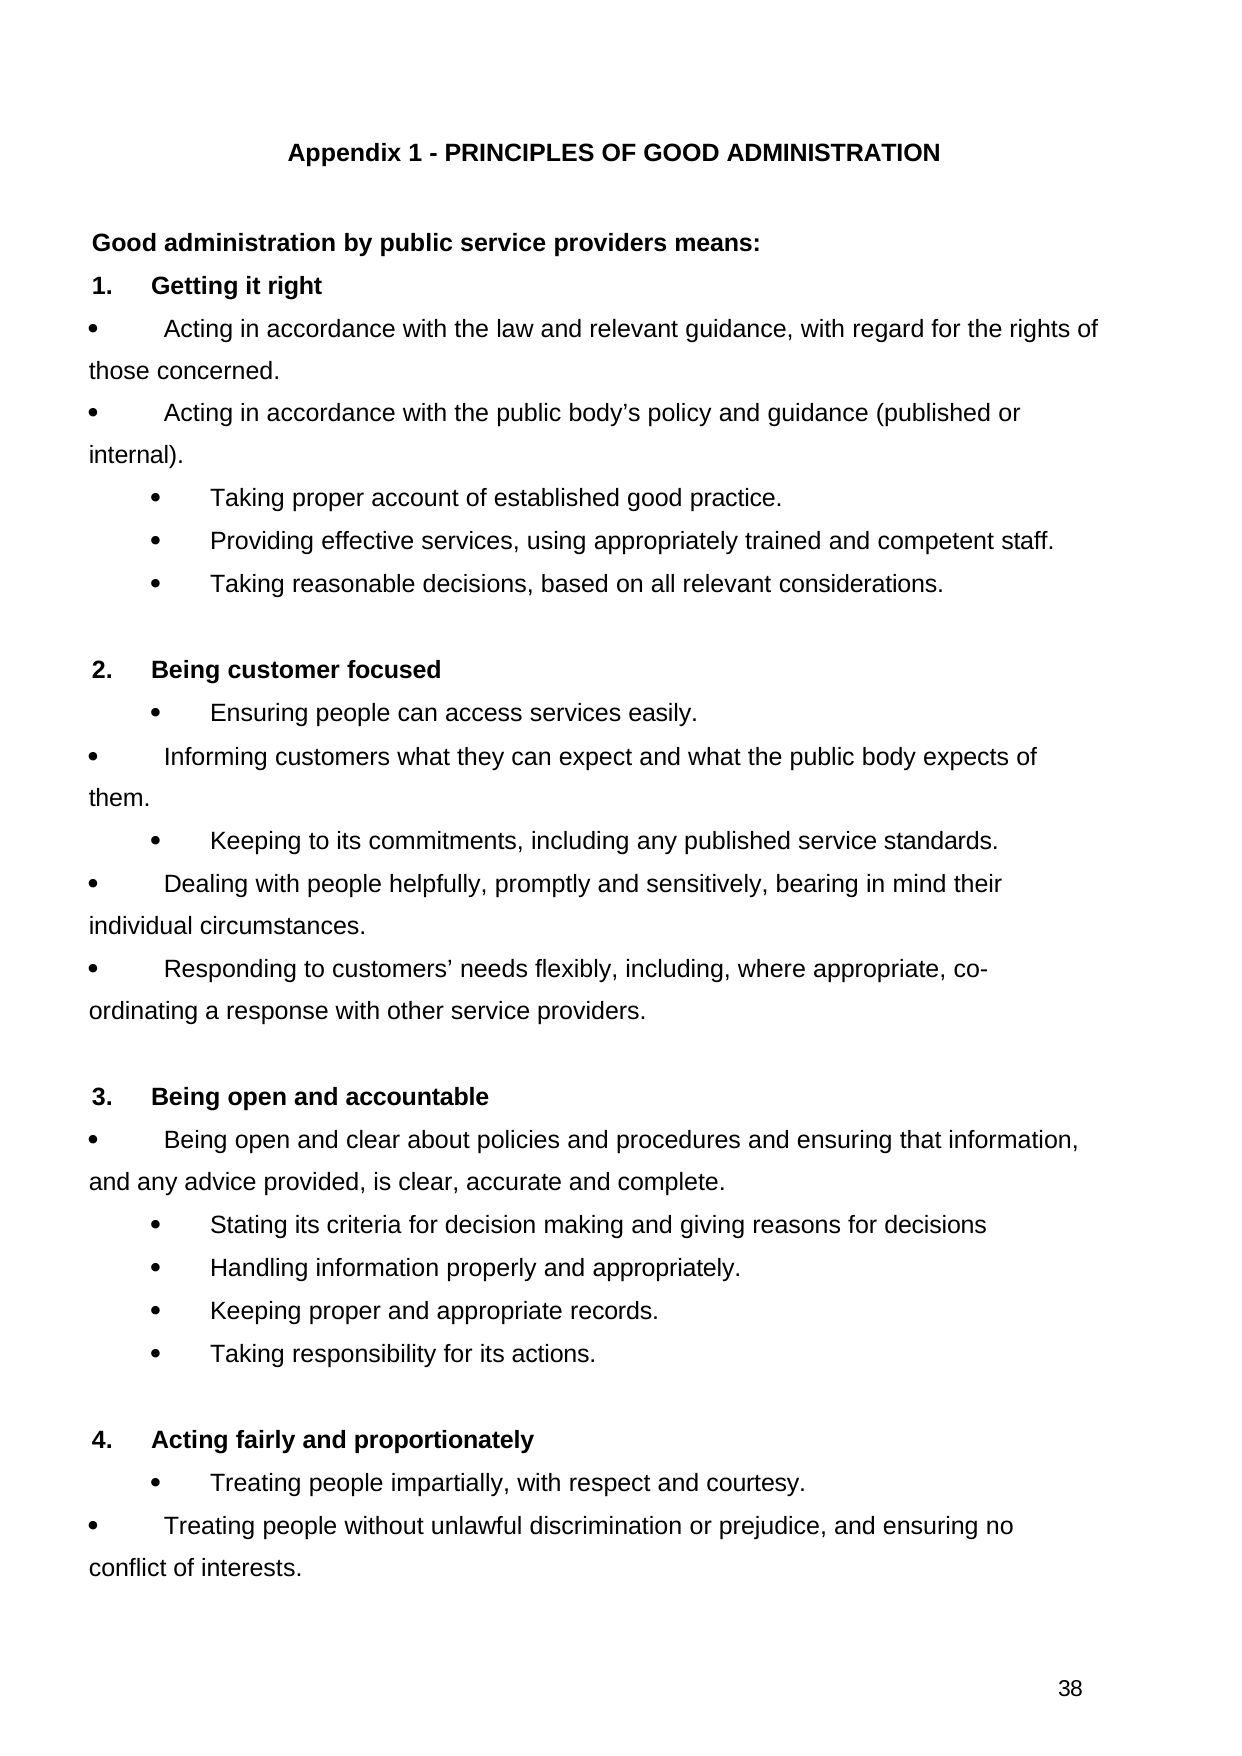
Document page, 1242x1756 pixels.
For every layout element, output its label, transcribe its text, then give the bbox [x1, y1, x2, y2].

list Treating people without unlawful discrimination or prejudice, and ensuring no conflict of interests. [88, 1511, 1060, 1582]
list Responding to customers’ needs flexibly, including, where appropriate, co- ordinating a response with other service providers. [88, 954, 1036, 1024]
subtitle Being customer focused [92, 655, 1138, 684]
subtitle Acting fairly and proportionately [92, 1425, 1138, 1454]
list Informing customers what they can expect and what the public body expects of them. [88, 742, 1084, 812]
subtitle Being open and accountable [92, 1082, 1138, 1110]
text Good administration by public service providers means: [92, 228, 1138, 256]
list Dealing with people helpfully, promptly and sensitively, bearing in mind their individual circumstances. [88, 869, 1049, 940]
list Being open and clear about policies and procedures and ensuring that information, and any advice provided, is clear, accurate and complete. [88, 1125, 1126, 1196]
list Keeping proper and appropriate records. [151, 1296, 1138, 1324]
list Providing effective services, using appropriately trained and competent staff. [151, 526, 1138, 555]
list Taking proper account of established good practice. [151, 483, 1138, 512]
list Stating its criteria for decision making and giving reasons for decisions [151, 1210, 1138, 1239]
list Taking responsibility for its actions. [151, 1339, 1138, 1367]
list Taking reasonable decisions, based on all relevant considerations. [151, 569, 1138, 598]
list Acting in accordance with the public body’s policy and guidance (published or internal). [88, 398, 1067, 469]
list Ensuring people can access services easily. [151, 698, 1138, 727]
text Appendix 1 - PRINCIPLES OF GOOD ADMINISTRATION [157, 138, 1070, 166]
list Getting it right [92, 271, 1138, 299]
list Keeping to its commitments, including any published service standards. [151, 826, 1138, 855]
list Treating people impartially, with respect and courtesy. [151, 1468, 1138, 1497]
list Acting in accordance with the law and relevant guidance, with regard for the rights of those concerned. [88, 314, 1117, 384]
list Handling information properly and appropriately. [151, 1253, 1138, 1282]
